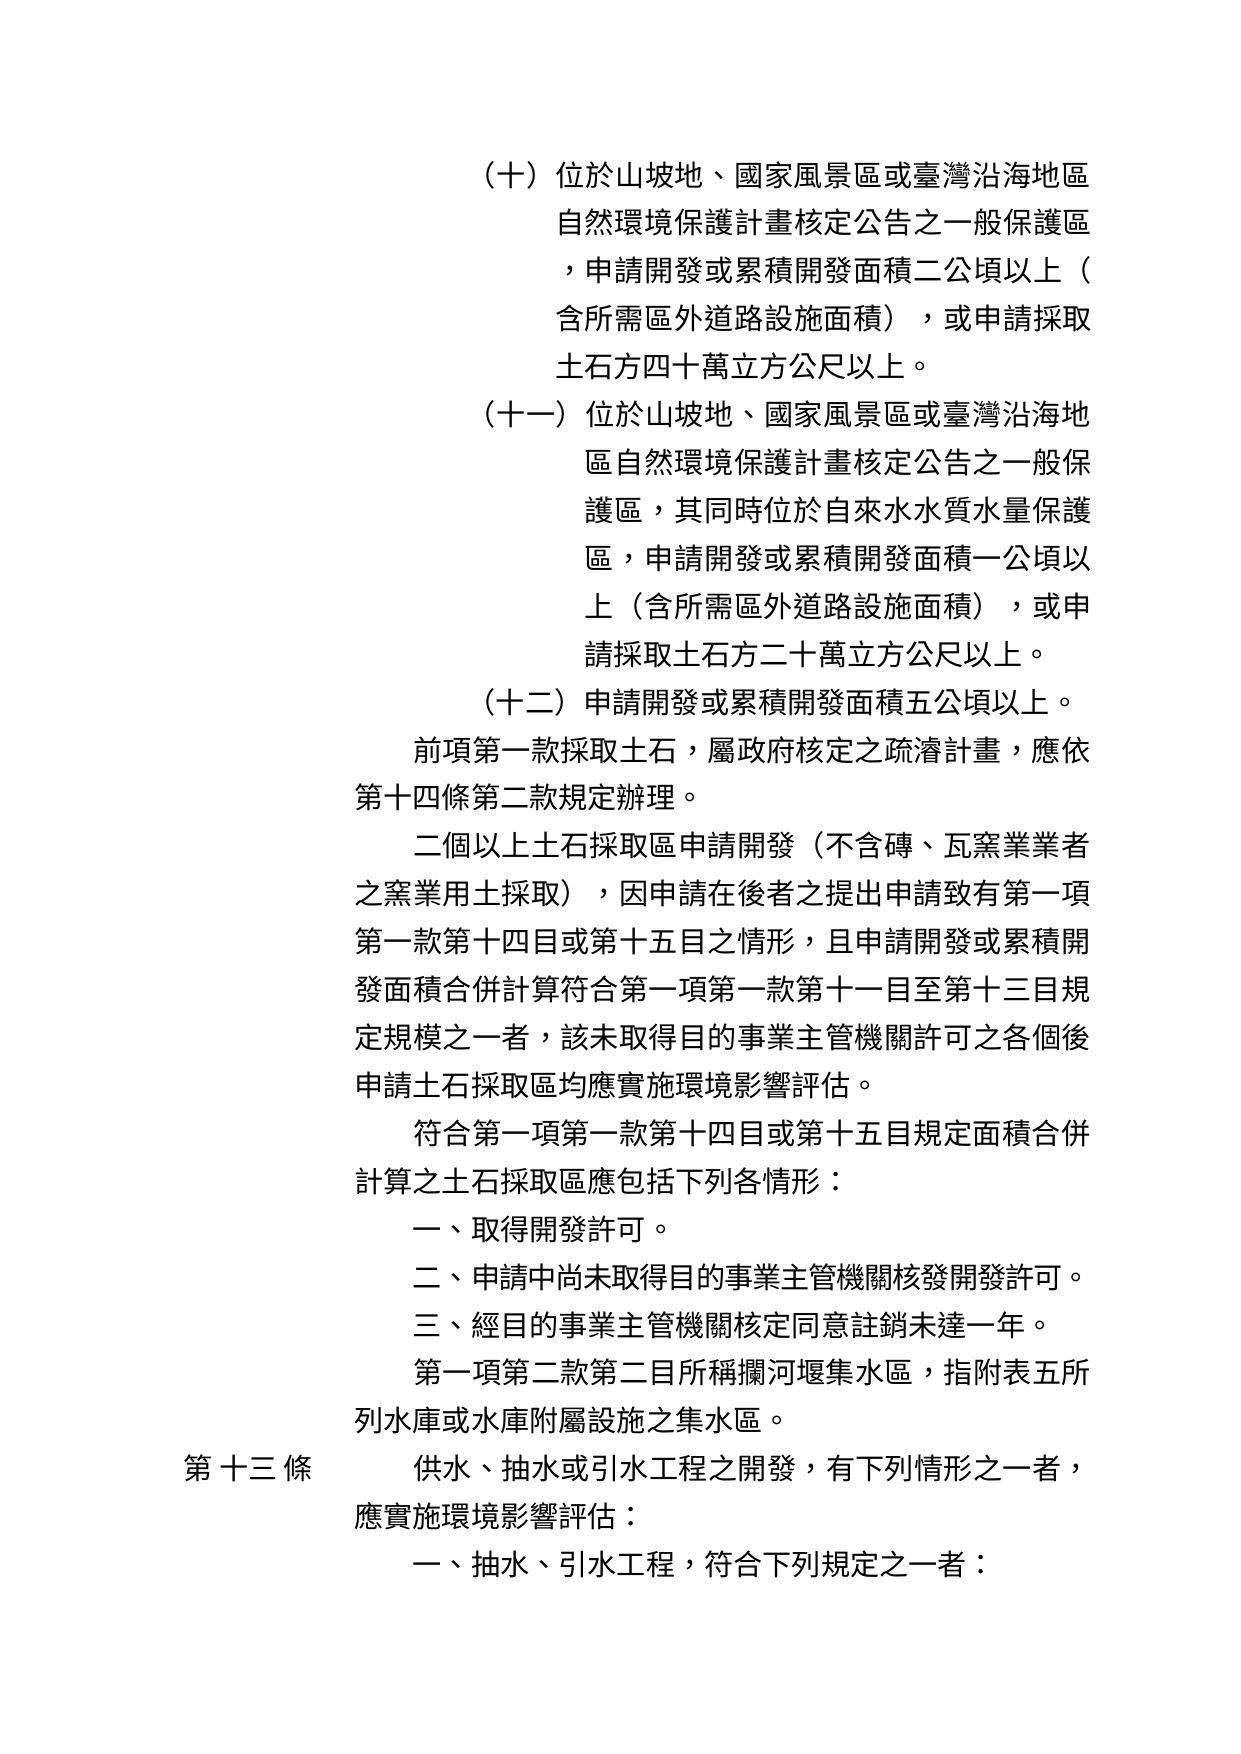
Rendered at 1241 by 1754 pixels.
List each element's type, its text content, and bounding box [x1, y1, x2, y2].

table_cell 第 十三 條 [183, 1441, 354, 1585]
table_cell [183, 148, 354, 1441]
table_cell （十）位於山坡地、國家風景區或臺灣沿海地區自然環境保護計畫核定公告之一般保護區，申請開發或累積開發面積二公頃以上（含所需區外道路設施面積），或申請採取土石方四十萬立方公尺以上。 （十一）位於山坡地、國家風景區或臺灣沿海地區自然環境保護計畫核定公告之一般保護區，其同時位於自來水水質水量保護區，申請開發或累積開發面積一公頃以上（含所需區外道路設施面積），或申請採取土石方二十萬立方公尺以上。 （十二）申請開發或累積開發面積五公頃以上。 前項第一款採取土石，屬政府核定之疏濬計畫，應依第十四條第二款規定辦理。 二個以上土石採取區申請開發（不含磚、瓦窯業業者之窯業用土採取），因申請在後者之提出申請致有第一項第一款第十四目或第十五目之情形，且申請開發或累積開發面積合併計算符合第一項第一款第十一目至第十三目規定規模之一者，該未取得目的事業主管機關許可之各個後申請土石採取區均應實施環境影響評估。 符合第一項第一款第十四目或第十五目規定面積合併計算之土石採取區應包括下列各情形： 一、取得開發許可。 二、申請中尚未取得目的事業主管機關核發開發許可。 三、經目的事業主管機關核定同意註銷未達一年。 第一項第二款第二目所稱攔河堰集水區，指附表五所列水庫或水庫附屬設施之集水區。 [354, 148, 1092, 1441]
table_cell 供水、抽水或引水工程之開發，有下列情形之一者，應實施環境影響評估： 一、抽水、引水工程，符合下列規定之一者： [354, 1441, 1092, 1585]
